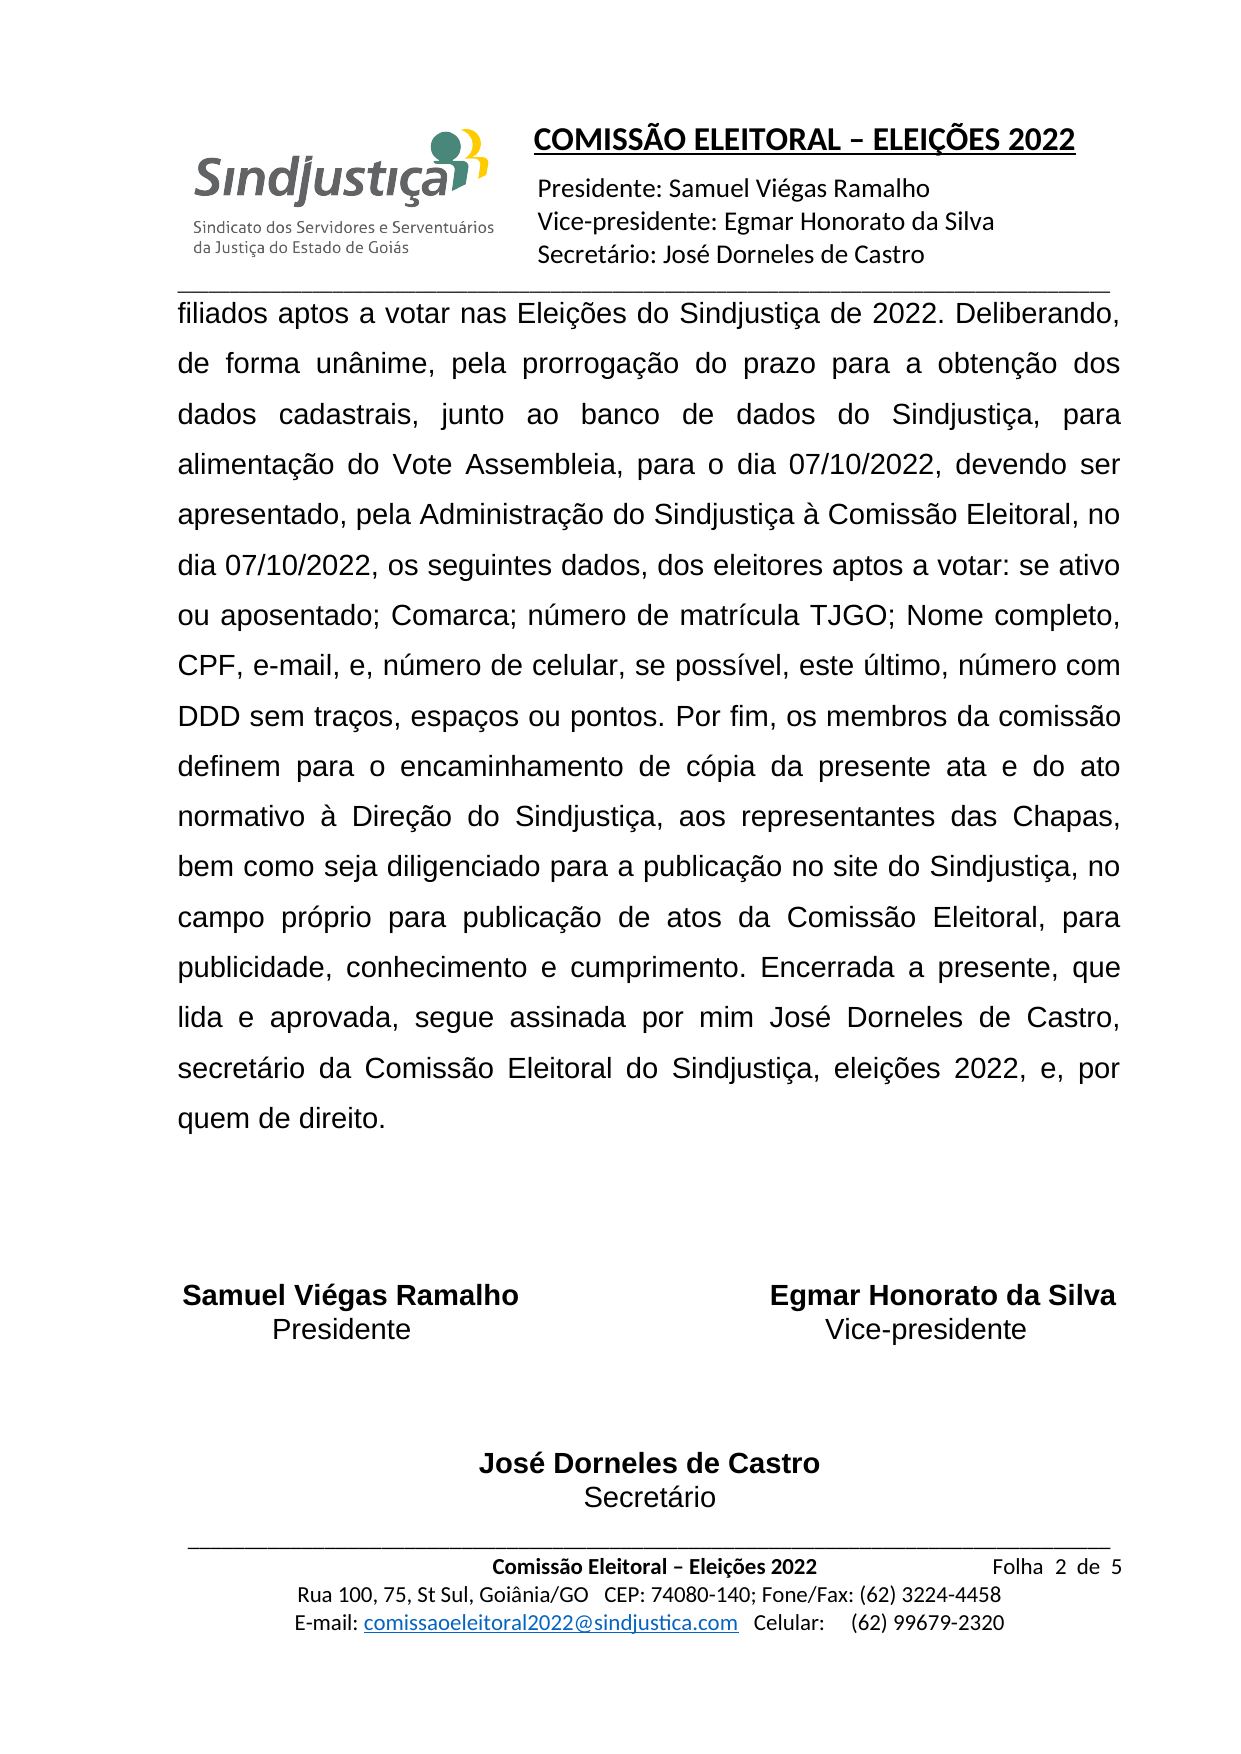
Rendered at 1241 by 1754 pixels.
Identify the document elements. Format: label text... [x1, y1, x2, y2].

text José Dorneles de Castro [177, 1446, 1122, 1480]
text Secretário [177, 1480, 1122, 1513]
picture [161, 123, 525, 263]
text Presidente Vice-presidente [177, 1312, 1122, 1346]
text Samuel Viégas Ramalho Egmar Honorato da Silva [177, 1278, 1122, 1312]
text filiados aptos a votar nas Eleições do Sindjustiça de 2022. Deliberando, de forma unânime, pela prorrogação do prazo para a obtenção dos dados cadastrais, junto ao banco de dados do Sindjustiça, para alimentação do Vote Assembleia, para o dia 07/10/2022, devendo ser apresentado, pela Administração do Sindjustiça à Comissão Eleitoral, no dia 07/10/2022, os seguintes dados, dos eleitores aptos a votar: se ativo ou aposentado; Comarca; número de matrícula TJGO; Nome completo, CPF, e-mail, e, número de celular, se possível, este último, número com DDD sem traços, espaços ou pontos. Por fim, os membros da comissão definem para o encaminhamento de cópia da presente ata e do ato normativo à Direção do Sindjustiça, aos representantes das Chapas, bem como seja diligenciado para a publicação no site do Sindjustiça, no campo próprio para publicação de atos da Comissão Eleitoral, para publicidade, conhecimento e cumprimento. Encerrada a presente, que lida e aprovada, segue assinada por mim José Dorneles de Castro, secretário da Comissão Eleitoral do Sindjustiça, eleições 2022, e, por quem de direito. [177, 296, 1122, 1134]
